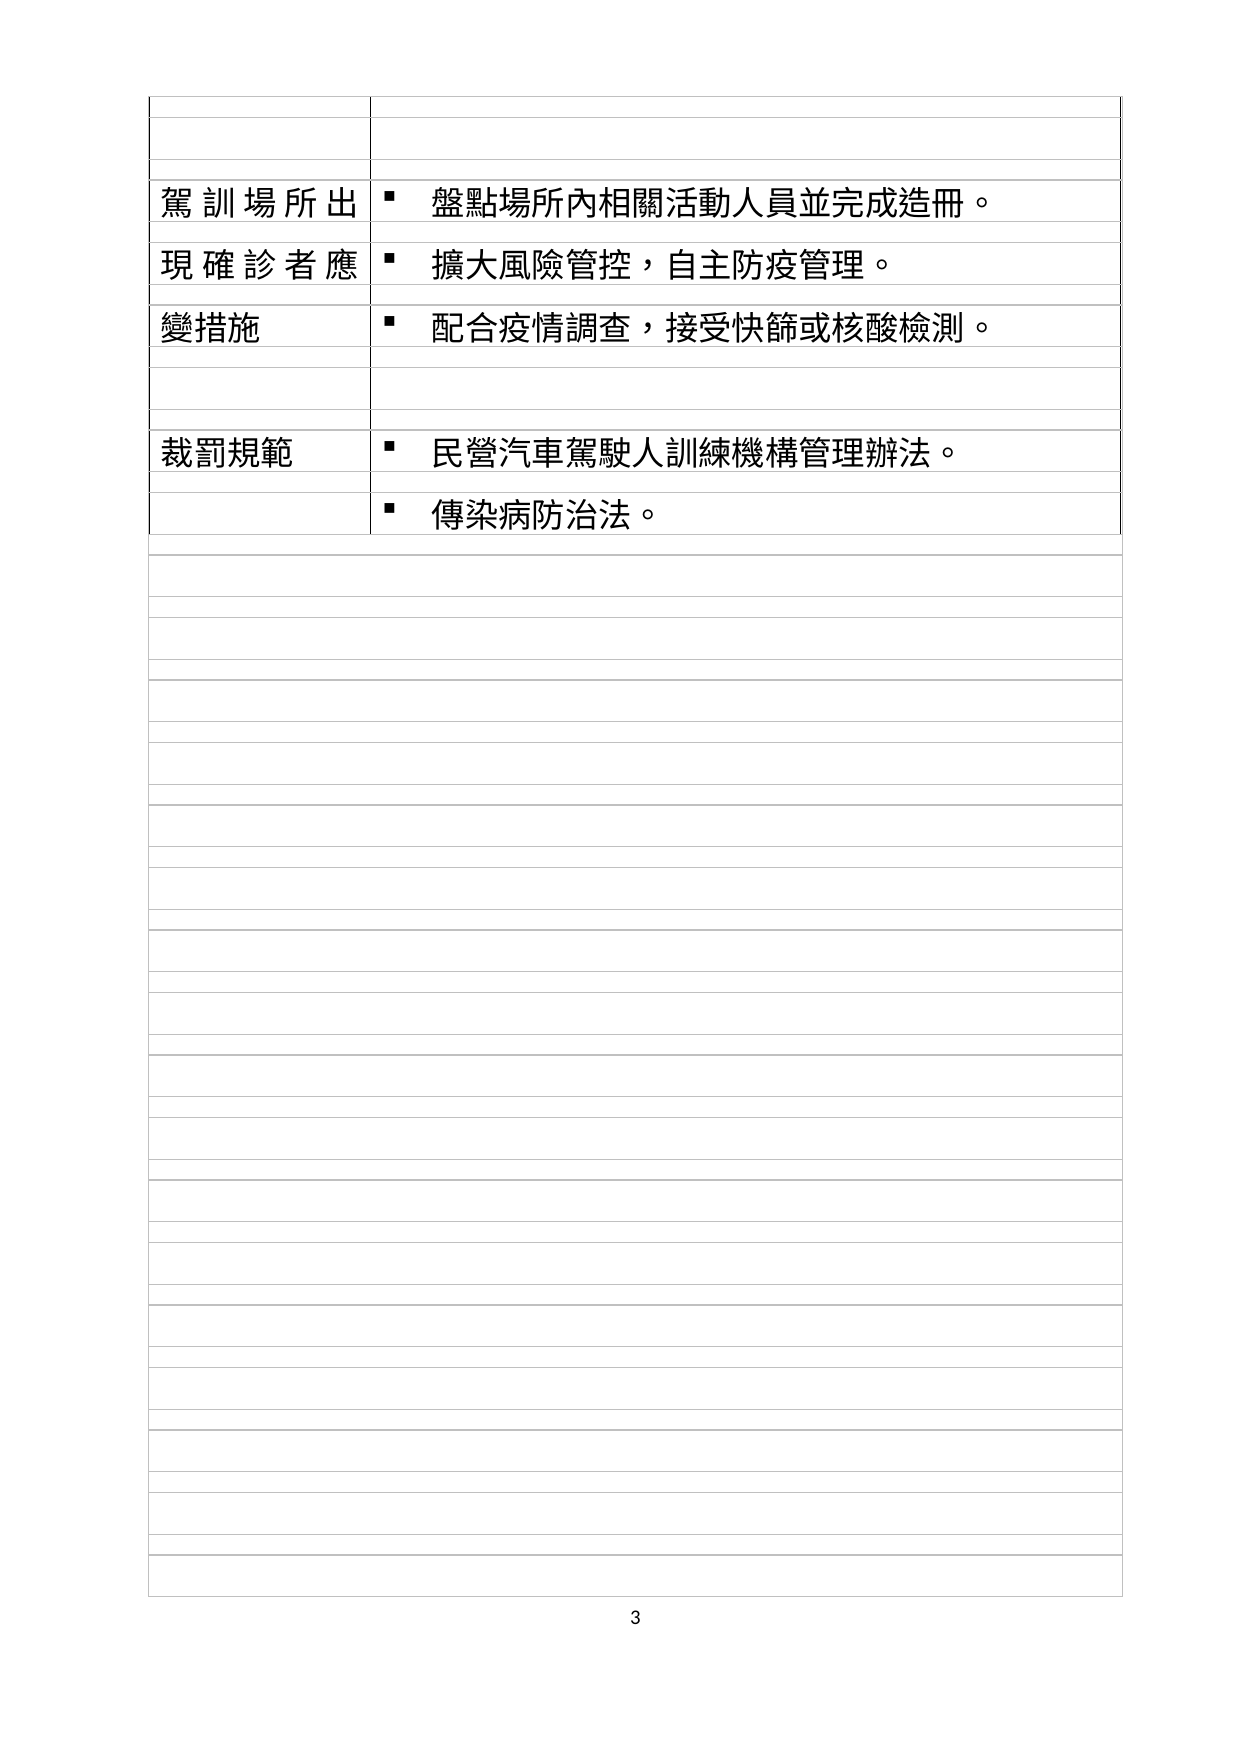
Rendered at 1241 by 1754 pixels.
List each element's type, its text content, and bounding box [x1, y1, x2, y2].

table_cell 民營汽車駕駛人訓練機構管理辦法。 傳染病防治法。 [371, 493, 1120, 534]
table_cell [150, 347, 370, 367]
table_cell 盤點場所內相關活動人員並完成造冊。 擴大風險管控，自主防疫管理。 配合疫情調查，接受快篩或核酸檢測。 [371, 222, 1120, 242]
table_cell [150, 222, 370, 242]
table_cell [150, 410, 370, 429]
table_cell [150, 160, 370, 179]
table_cell 民營汽車駕駛人訓練機構管理辦法。 傳染病防治法。 [371, 410, 1120, 429]
table_cell 民營汽車駕駛人訓練機構管理辦法。 傳染病防治法。 [371, 368, 1120, 409]
table_cell 現確診者應 [150, 243, 370, 284]
table_cell 民營汽車駕駛人訓練機構管理辦法。 傳染病防治法。 [371, 472, 1120, 492]
table_cell 盤點場所內相關活動人員並完成造冊。 擴大風險管控，自主防疫管理。 配合疫情調查，接受快篩或核酸檢測。 [371, 285, 1120, 304]
table_cell 民營汽車駕駛人訓練機構管理辦法。 傳染病防治法。 [371, 431, 1120, 471]
table_cell 盤點場所內相關活動人員並完成造冊。 擴大風險管控，自主防疫管理。 配合疫情調查，接受快篩或核酸檢測。 [371, 160, 1120, 179]
table_cell 駕訓場所出 [150, 181, 370, 221]
table_cell 盤點場所內相關活動人員並完成造冊。 擴大風險管控，自主防疫管理。 配合疫情調查，接受快篩或核酸檢測。 [371, 181, 1120, 221]
table_cell 盤點場所內相關活動人員並完成造冊。 擴大風險管控，自主防疫管理。 配合疫情調查，接受快篩或核酸檢測。 [371, 97, 1120, 117]
table_cell [150, 97, 370, 117]
table_cell [150, 118, 370, 159]
table_cell 盤點場所內相關活動人員並完成造冊。 擴大風險管控，自主防疫管理。 配合疫情調查，接受快篩或核酸檢測。 [371, 306, 1120, 346]
table_cell 盤點場所內相關活動人員並完成造冊。 擴大風險管控，自主防疫管理。 配合疫情調查，接受快篩或核酸檢測。 [371, 118, 1120, 159]
table_cell 民營汽車駕駛人訓練機構管理辦法。 傳染病防治法。 [371, 347, 1120, 367]
table_cell [150, 472, 370, 492]
table_cell 變措施 [150, 306, 370, 346]
table_cell [150, 368, 370, 409]
table_cell 盤點場所內相關活動人員並完成造冊。 擴大風險管控，自主防疫管理。 配合疫情調查，接受快篩或核酸檢測。 [371, 243, 1120, 284]
table_cell [150, 493, 370, 534]
table_cell [150, 285, 370, 304]
table_cell 裁罰規範 [150, 431, 370, 471]
